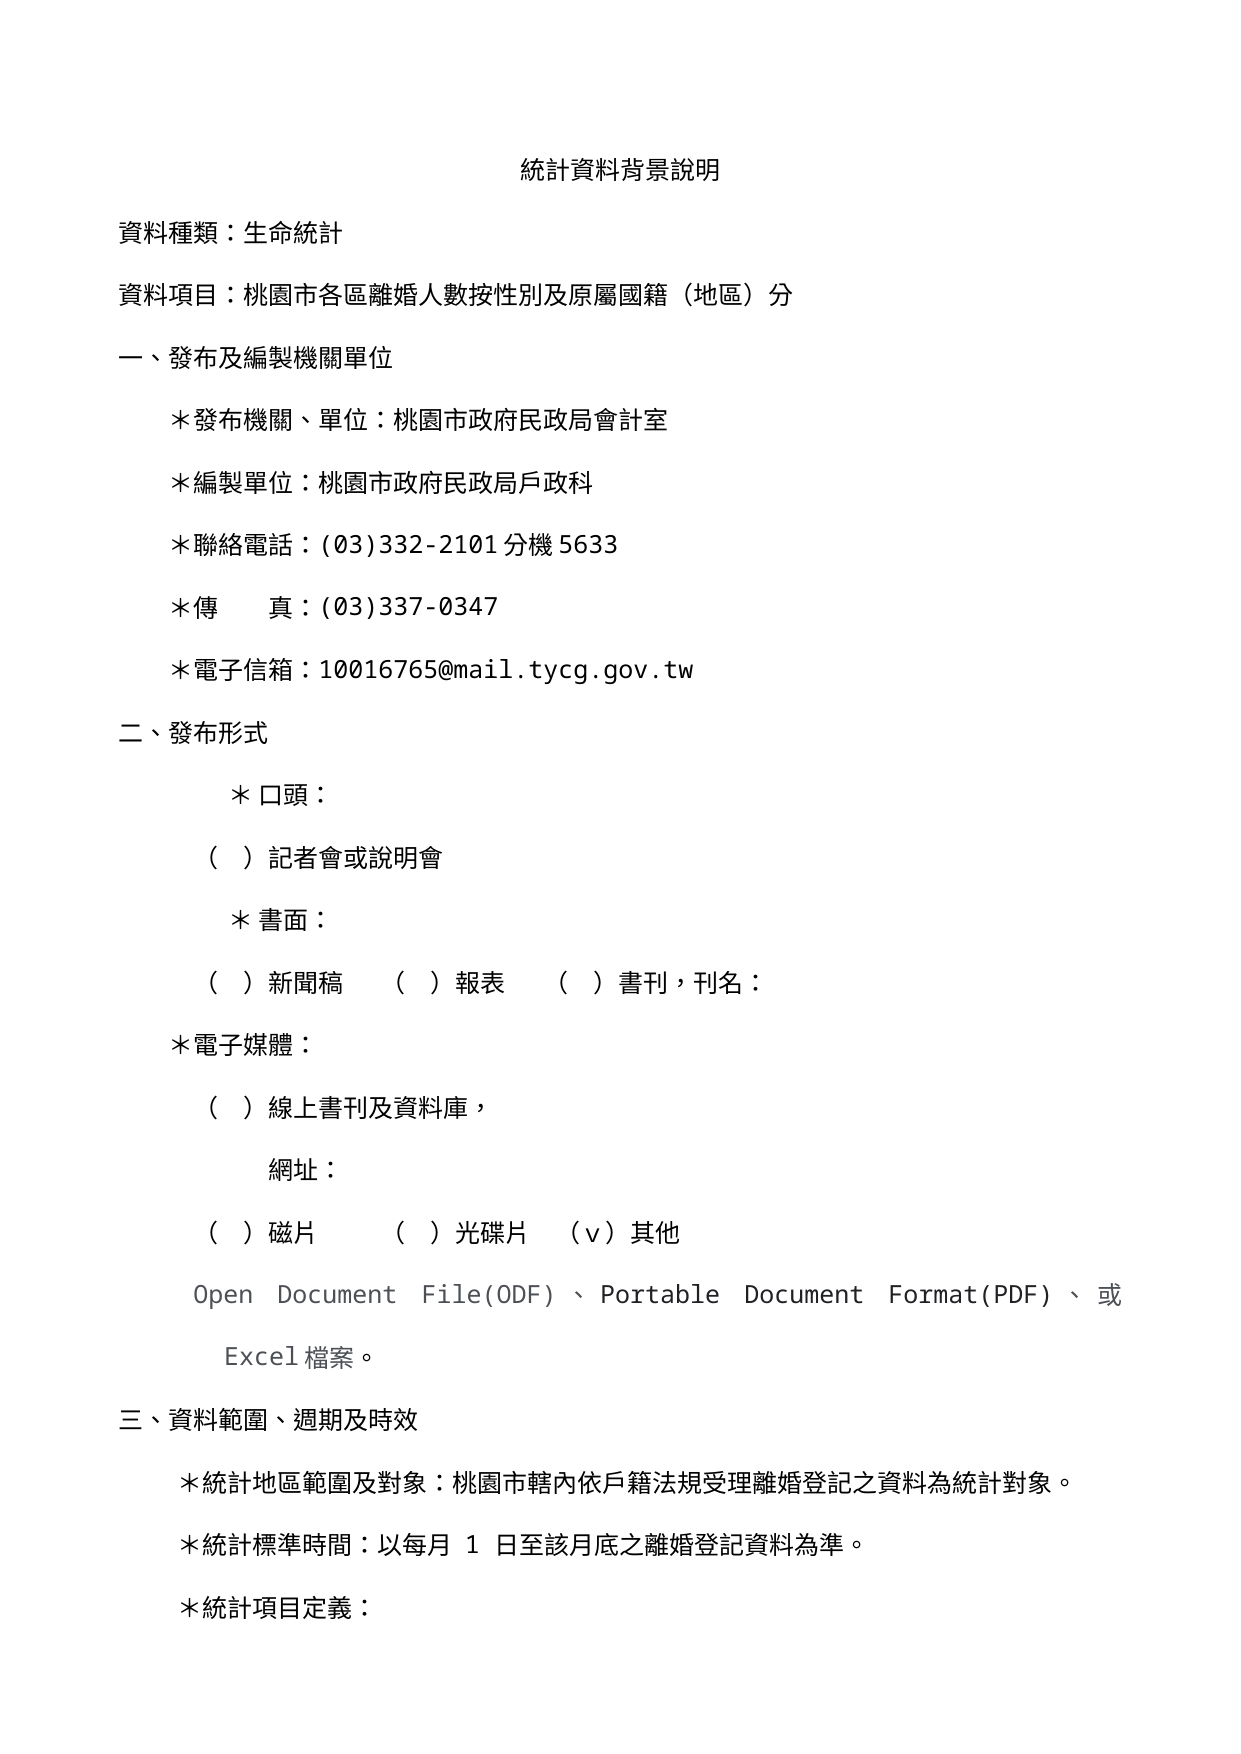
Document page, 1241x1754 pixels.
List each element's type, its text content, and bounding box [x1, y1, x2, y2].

text 二、發布形式 [118, 689, 1122, 752]
text ＊統計地區範圍及對象：桃園市轄內依戶籍法規受理離婚登記之資料為統計對象。 [118, 1439, 1122, 1502]
list 口頭： [228, 752, 1122, 814]
text 一、發布及編製機關單位 [118, 314, 1122, 377]
list 書面： [228, 877, 1122, 939]
text ＊傳 真：(03)337-0347 [168, 564, 1122, 627]
text ＊聯絡電話：(03)332-2101分機5633 [168, 502, 1122, 564]
text ＊電子信箱：10016765@mail.tycg.gov.tw [168, 627, 1122, 689]
text ＊電子媒體： [168, 1002, 1122, 1064]
text 網址： [193, 1127, 1122, 1189]
text ＊統計標準時間：以每月 1 日至該月底之離婚登記資料為準。 [118, 1502, 1122, 1564]
text ＊編製單位：桃園市政府民政局戶政科 [168, 439, 1122, 502]
text （ ）記者會或說明會 [193, 814, 1122, 877]
text （ ）新聞稿 （ ）報表 （ ）書刊，刊名： [193, 939, 1122, 1002]
text 三、資料範圍、週期及時效 [118, 1377, 1122, 1439]
text 資料種類：生命統計 [118, 189, 1122, 252]
text Open Document File(ODF)、Portable Document Format(PDF)、或Excel檔案。 [193, 1252, 1122, 1377]
text 統計資料背景說明 [118, 127, 1122, 189]
text ＊統計項目定義： [118, 1564, 1122, 1627]
text （ ）線上書刊及資料庫， [193, 1064, 1122, 1127]
text ＊發布機關、單位：桃園市政府民政局會計室 [168, 377, 1122, 439]
text （ ）磁片 （ ）光碟片 （ｖ）其他 [193, 1189, 1122, 1252]
text 資料項目：桃園市各區離婚人數按性別及原屬國籍（地區）分 [118, 252, 1122, 314]
